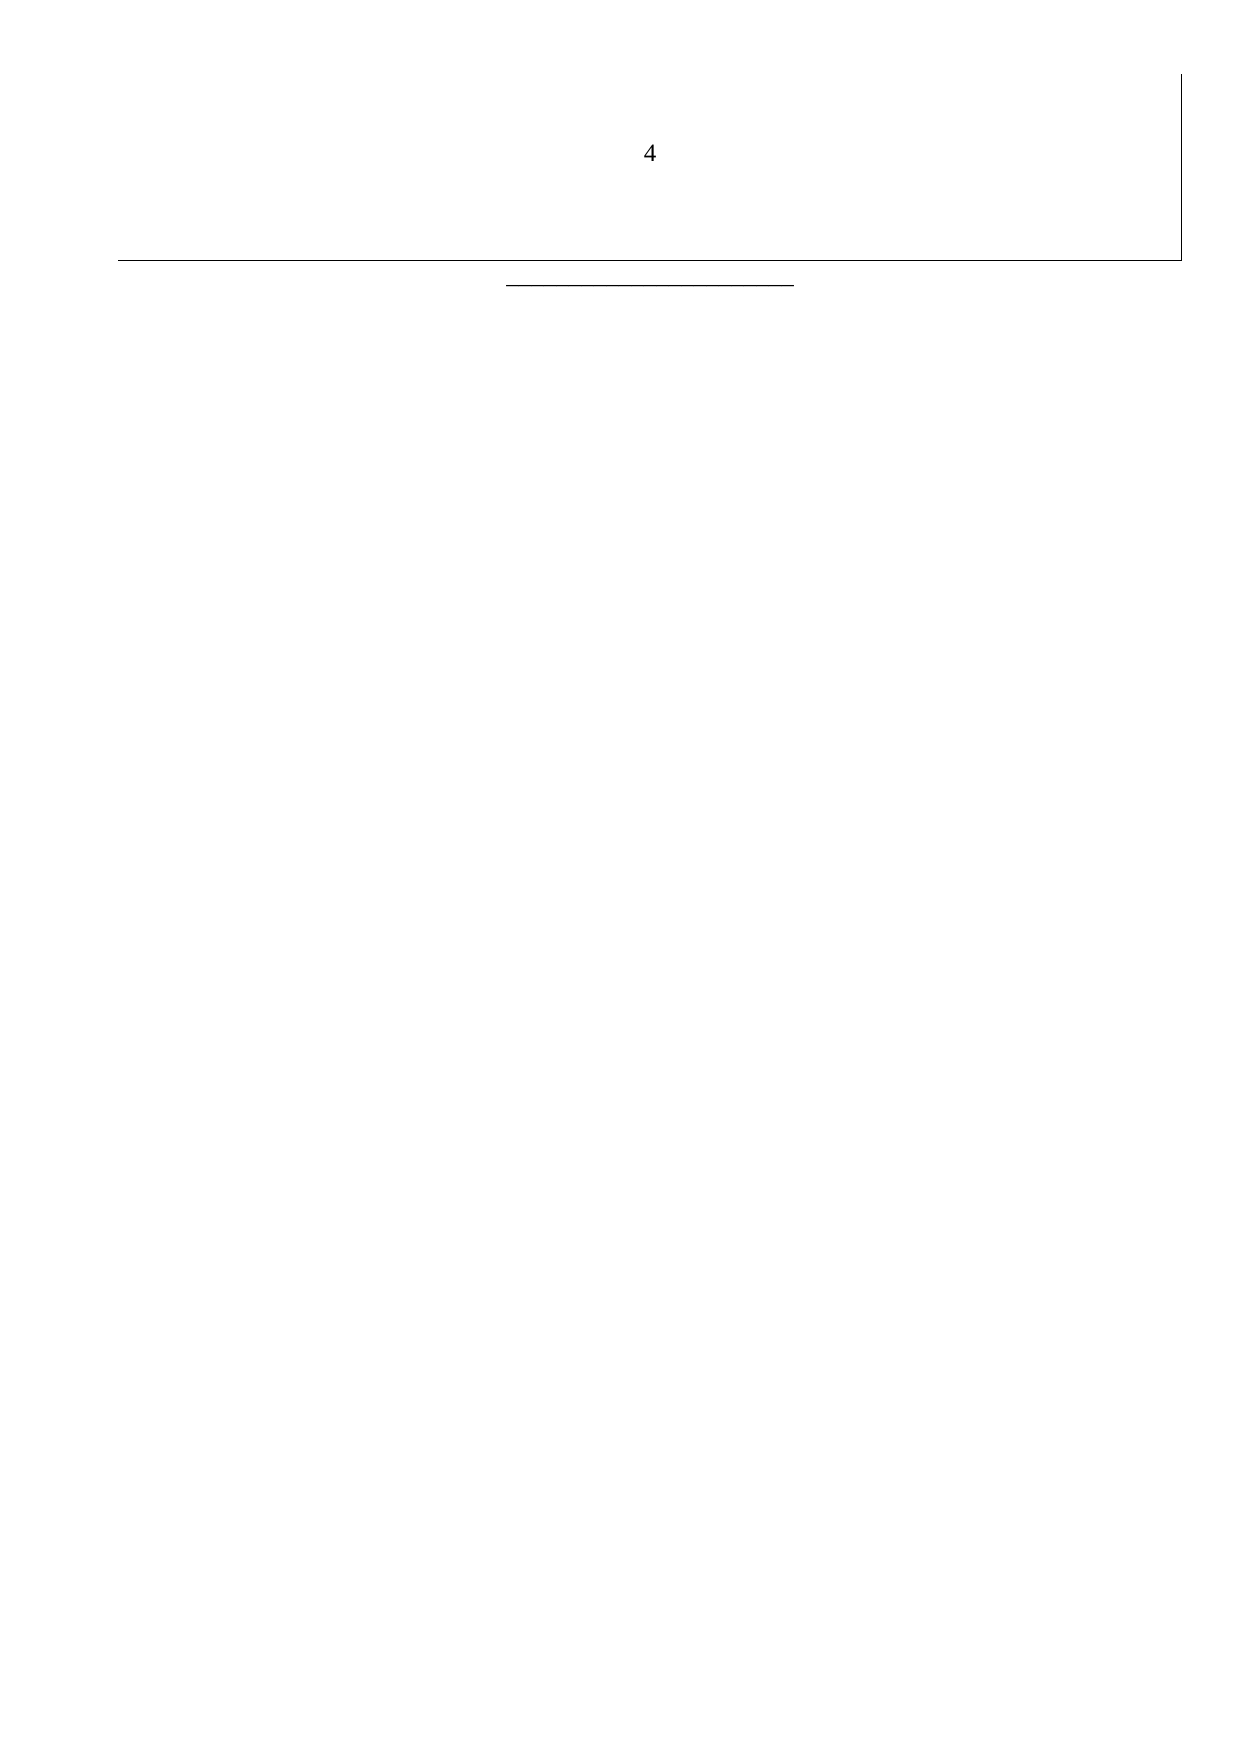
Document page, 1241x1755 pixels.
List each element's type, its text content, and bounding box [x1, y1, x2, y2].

text _______________________ [118, 261, 1181, 289]
